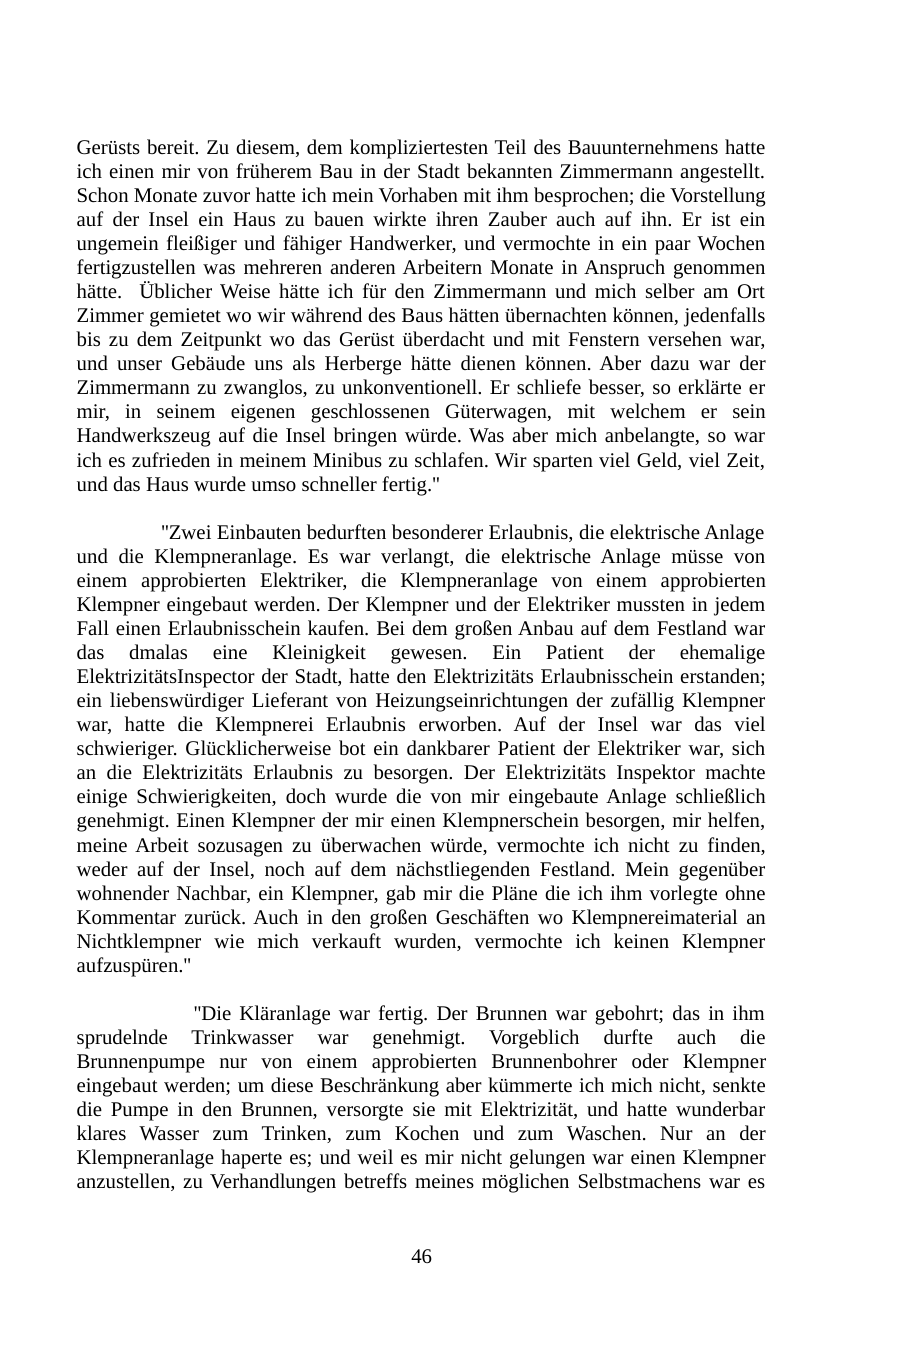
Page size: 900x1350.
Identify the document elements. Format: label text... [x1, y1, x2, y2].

text ''Zwei Einbauten bedurften besonderer Erlaubnis, die elektrische Anlage und die Klempneranlage. Es war verlangt, die elektrische Anlage müsse von einem approbierten Elektriker, die Klempneranlage von einem approbierten Klempner eingebaut werden. Der Klempner und der Elektriker mussten in jedem Fall einen Erlaubnisschein kaufen. Bei dem großen Anbau auf dem Festland war das dmalas eine Kleinigkeit gewesen. Ein Patient der ehemalige ElektrizitätsInspector der Stadt, hatte den Elektrizitäts Erlaubnisschein erstanden; ein liebenswürdiger Lieferant von Heizungseinrichtungen der zufällig Klempner war, hatte die Klempnerei Erlaubnis erworben. Auf der Insel war das viel schwieriger. Glücklicherweise bot ein dankbarer Patient der Elektriker war, sich an die Elektrizitäts Erlaubnis zu besorgen. Der Elektrizitäts Inspektor machte einige Schwierigkeiten, doch wurde die von mir eingebaute Anlage schließlich genehmigt. Einen Klempner der mir einen Klempnerschein besorgen, mir helfen, meine Arbeit sozusagen zu überwachen würde, vermochte ich nicht zu finden, weder auf der Insel, noch auf dem nächstliegenden Festland. Mein gegenüber wohnender Nachbar, ein Klempner, gab mir die Pläne die ich ihm vorlegte ohne Kommentar zurück. Auch in den großen Geschäften wo Klempnereimaterial an Nichtklempner wie mich verkauft wurden, vermochte ich keinen Klempner aufzuspüren.'' [76, 520, 766, 977]
text Gerüsts bereit. Zu diesem, dem kompliziertesten Teil des Bauunternehmens hatte ich einen mir von früherem Bau in der Stadt bekannten Zimmermann angestellt. Schon Monate zuvor hatte ich mein Vorhaben mit ihm besprochen; die Vorstellung auf der Insel ein Haus zu bauen wirkte ihren Zauber auch auf ihn. Er ist ein ungemein fleißiger und fähiger Handwerker, und vermochte in ein paar Wochen fertigzustellen was mehreren anderen Arbeitern Monate in Anspruch genommen hätte. Üblicher Weise hätte ich für den Zimmermann und mich selber am Ort Zimmer gemietet wo wir während des Baus hätten übernachten können, jedenfalls bis zu dem Zeitpunkt wo das Gerüst überdacht und mit Fenstern versehen war, und unser Gebäude uns als Herberge hätte dienen können. Aber dazu war der Zimmermann zu zwanglos, zu unkonventionell. Er schliefe besser, so erklärte er mir, in seinem eigenen geschlossenen Güterwagen, mit welchem er sein Handwerkszeug auf die Insel bringen würde. Was aber mich anbelangte, so war ich es zufrieden in meinem Minibus zu schlafen. Wir sparten viel Geld, viel Zeit, und das Haus wurde umso schneller fertig.'' [76, 135, 766, 496]
text ''Die Kläranlage war fertig. Der Brunnen war gebohrt; das in ihm sprudelnde Trinkwasser war genehmigt. Vorgeblich durfte auch die Brunnenpumpe nur von einem approbierten Brunnenbohrer oder Klempner eingebaut werden; um diese Beschränkung aber kümmerte ich mich nicht, senkte die Pumpe in den Brunnen, versorgte sie mit Elektrizität, und hatte wunderbar klares Wasser zum Trinken, zum Kochen und zum Waschen. Nur an der Klempneranlage haperte es; und weil es mir nicht gelungen war einen Klempner anzustellen, zu Verhandlungen betreffs meines möglichen Selbstmachens war es [76, 1001, 766, 1193]
